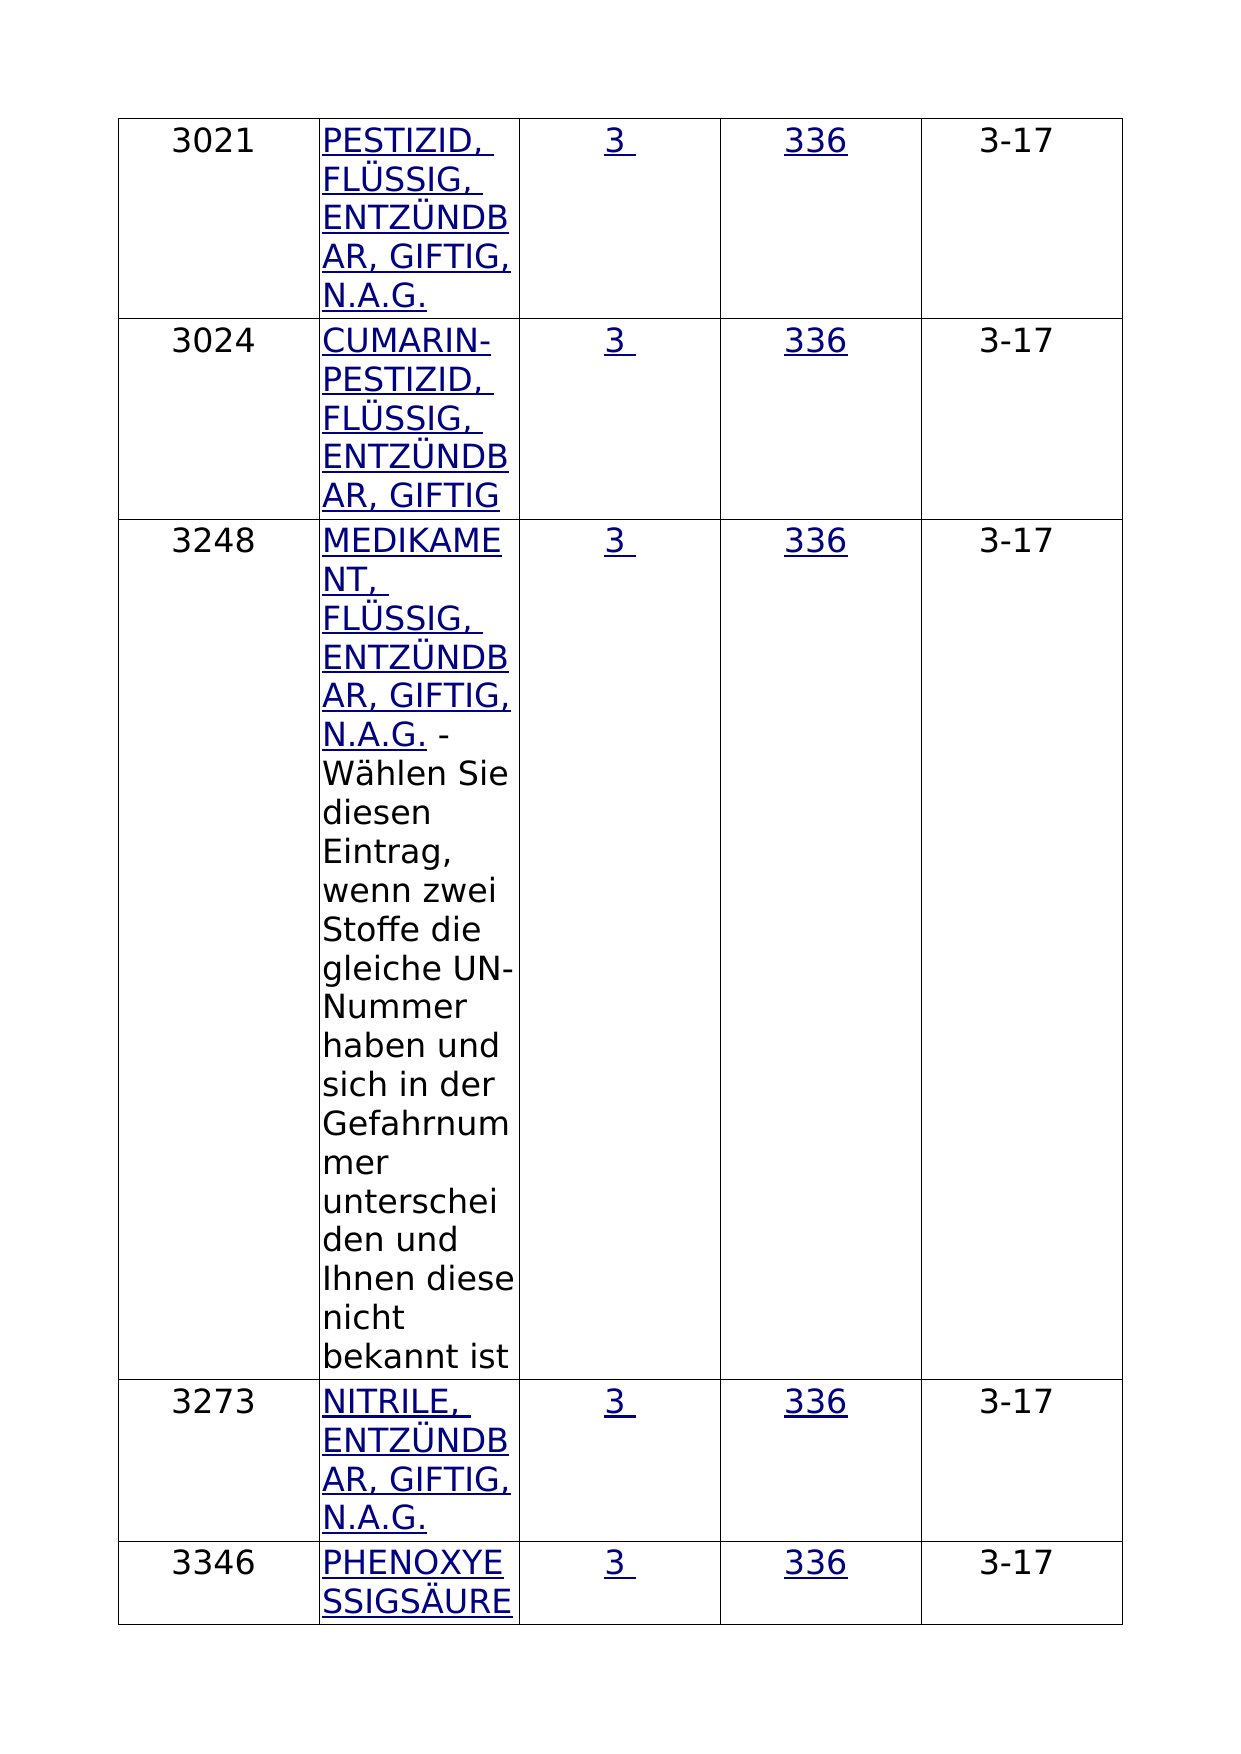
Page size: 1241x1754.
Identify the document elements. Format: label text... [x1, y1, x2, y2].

table_cell 3 [520, 319, 720, 518]
table_cell 336 [721, 520, 921, 1379]
table_cell PHENOXYESSIGSÄURE [320, 1542, 519, 1624]
table_cell MEDIKAMENT, FLÜSSIG, ENTZÜNDBAR, GIFTIG, N.A.G. - Wählen Sie diesen Eintrag, wenn zwei Stoffe die gleiche UN-Nummer haben und sich in der Gefahrnummer unterscheiden und Ihnen diese nicht bekannt ist [320, 520, 519, 1379]
table_cell 3-17 [922, 1380, 1122, 1541]
table_cell 3 [520, 119, 720, 318]
table_cell CUMARIN-PESTIZID, FLÜSSIG, ENTZÜNDBAR, GIFTIG [320, 319, 519, 518]
table_cell 336 [721, 319, 921, 518]
table_cell 3248 [119, 520, 319, 1379]
table_cell 3273 [119, 1380, 319, 1541]
table_cell 336 [721, 119, 921, 318]
table_cell 3021 [119, 119, 319, 318]
table_cell 3-17 [922, 319, 1122, 518]
table_cell 3 [520, 520, 720, 1379]
table_cell 3024 [119, 319, 319, 518]
table_cell 3-17 [922, 119, 1122, 318]
table_cell PESTIZID, FLÜSSIG, ENTZÜNDBAR, GIFTIG, N.A.G. [320, 119, 519, 318]
table_cell 3346 [119, 1542, 319, 1624]
table_cell NITRILE, ENTZÜNDBAR, GIFTIG, N.A.G. [320, 1380, 519, 1541]
table_cell 336 [721, 1380, 921, 1541]
table_cell 3-17 [922, 520, 1122, 1379]
table_cell 3 [520, 1380, 720, 1541]
table_cell 3-17 [922, 1542, 1122, 1624]
table_cell 336 [721, 1542, 921, 1624]
table_cell 3 [520, 1542, 720, 1624]
